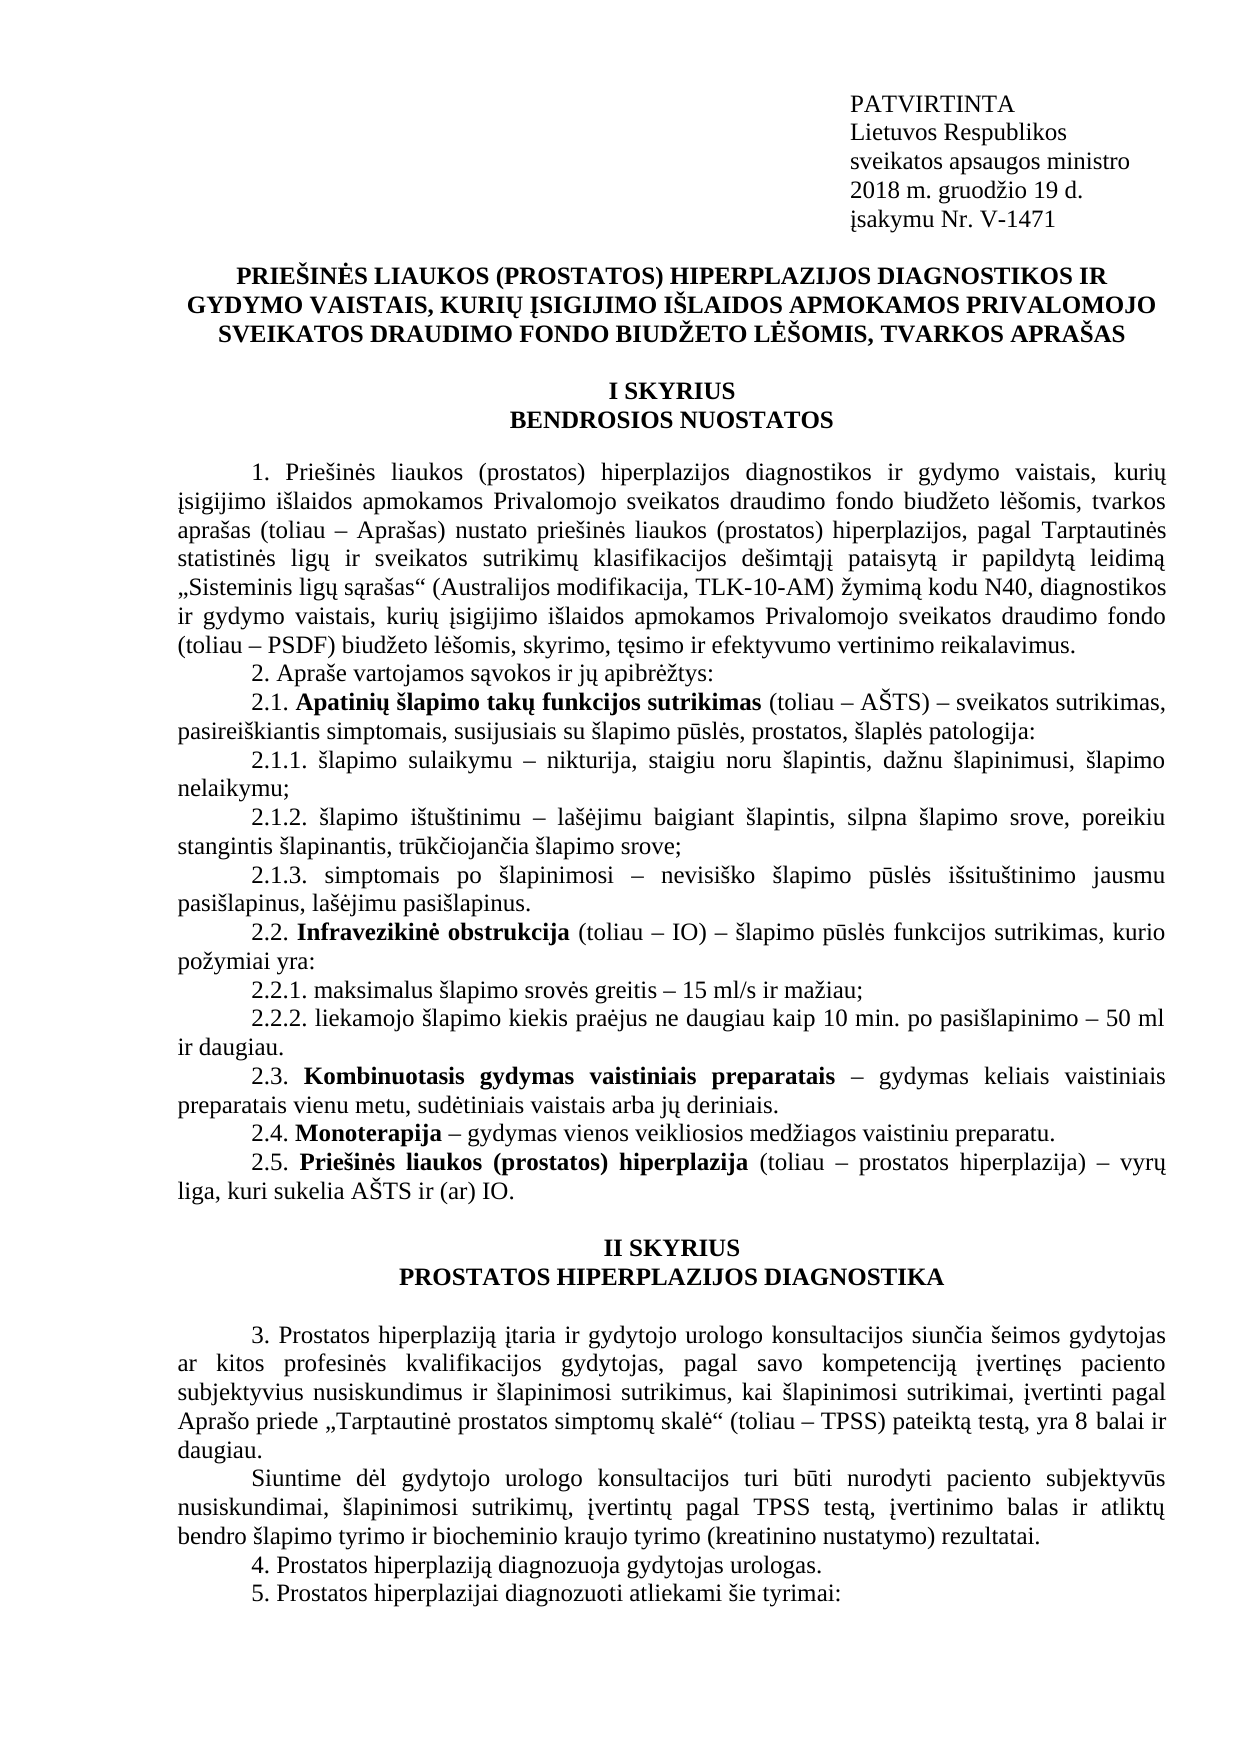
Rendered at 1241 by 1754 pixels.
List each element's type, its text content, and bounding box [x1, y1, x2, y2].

text PATVIRTINTA [277, 89, 1166, 117]
text Siuntime dėl gydytojo urologo konsultacijos turi būti nurodyti paciento subjektyvūs nusiskundimai, šlapinimosi sutrikimų, įvertintų pagal TPSS testą, įvertinimo balas ir atliktų bendro šlapimo tyrimo ir biocheminio kraujo tyrimo (kreatinino nustatymo) rezultatai. [177, 1463, 1166, 1550]
text PROSTATOS HIPERPLAZIJOS DIAGNOSTIKA [177, 1262, 1166, 1291]
text 2.1.1. šlapimo sulaikymu – nikturija, staigiu noru šlapintis, dažnu šlapinimusi, šlapimo nelaikymu; [177, 745, 1166, 802]
text 3. Prostatos hiperplaziją įtaria ir gydytojo urologo konsultacijos siunčia šeimos gydytojas ar kitos profesinės kvalifikacijos gydytojas, pagal savo kompetenciją įvertinęs paciento subjektyvius nusiskundimus ir šlapinimosi sutrikimus, kai šlapinimosi sutrikimai, įvertinti pagal Aprašo priede „Tarptautinė prostatos simptomų skalė“ (toliau – TPSS) pateiktą testą, yra 8 balai ir daugiau. [177, 1320, 1166, 1463]
text 1. Priešinės liaukos (prostatos) hiperplazijos diagnostikos ir gydymo vaistais, kurių įsigijimo išlaidos apmokamos Privalomojo sveikatos draudimo fondo biudžeto lėšomis, tvarkos aprašas (toliau – Aprašas) nustato priešinės liaukos (prostatos) hiperplazijos, pagal Tarptautinės statistinės ligų ir sveikatos sutrikimų klasifikacijos dešimtąjį pataisytą ir papildytą leidimą „Sisteminis ligų sąrašas“ (Australijos modifikacija, TLK-10-AM) žymimą kodu N40, diagnostikos ir gydymo vaistais, kurių įsigijimo išlaidos apmokamos Privalomojo sveikatos draudimo fondo (toliau – PSDF) biudžeto lėšomis, skyrimo, tęsimo ir efektyvumo vertinimo reikalavimus. [177, 457, 1166, 658]
text 2.2. Infravezikinė obstrukcija (toliau – IO) – šlapimo pūslės funkcijos sutrikimas, kurio požymiai yra: [177, 917, 1166, 975]
text I SKYRIUS [177, 376, 1166, 405]
text 4. Prostatos hiperplaziją diagnozuoja gydytojas urologas. [177, 1550, 1166, 1578]
text 2.4. Monoterapija – gydymas vienos veikliosios medžiagos vaistiniu preparatu. [177, 1118, 1166, 1147]
text PRIEŠINĖS LIAUKOS (PROSTATOS) HIPERPLAZIJOS DIAGNOSTIKOS IR GYDYMO VAISTAIS, KURIŲ ĮSIGIJIMO IŠLAIDOS APMOKAMOS PRIVALOMOJO SVEIKATOS DRAUDIMO FONDO BIUDŽETO LĖŠOMIS, TVARKOS APRAŠAS [177, 261, 1166, 347]
text 5. Prostatos hiperplazijai diagnozuoti atliekami šie tyrimai: [177, 1578, 1166, 1607]
text sveikatos apsaugos ministro [277, 146, 1166, 175]
text BENDROSIOS NUOSTATOS [177, 405, 1166, 434]
text 2.2.1. maksimalus šlapimo srovės greitis – 15 ml/s ir mažiau; [177, 975, 1166, 1003]
text 2018 m. gruodžio 19 d. [277, 175, 1166, 204]
text 2.1. Apatinių šlapimo takų funkcijos sutrikimas (toliau – AŠTS) – sveikatos sutrikimas, pasireiškiantis simptomais, susijusiais su šlapimo pūslės, prostatos, šlaplės patologija: [177, 687, 1166, 745]
text 2. Apraše vartojamos sąvokos ir jų apibrėžtys: [177, 658, 1166, 687]
text 2.1.2. šlapimo ištuštinimu – lašėjimu baigiant šlapintis, silpna šlapimo srove, poreikiu stangintis šlapinantis, trūkčiojančia šlapimo srove; [177, 802, 1166, 860]
text Lietuvos Respublikos [277, 117, 1166, 146]
text 2.5. Priešinės liaukos (prostatos) hiperplazija (toliau – prostatos hiperplazija) – vyrų liga, kuri sukelia AŠTS ir (ar) IO. [177, 1147, 1166, 1205]
text II SKYRIUS [177, 1233, 1166, 1262]
text įsakymu Nr. V-1471 [277, 204, 1166, 232]
text 2.3. Kombinuotasis gydymas vaistiniais preparatais – gydymas keliais vaistiniais preparatais vienu metu, sudėtiniais vaistais arba jų deriniais. [177, 1061, 1166, 1118]
text 2.2.2. liekamojo šlapimo kiekis praėjus ne daugiau kaip 10 min. po pasišlapinimo – 50 ml ir daugiau. [177, 1003, 1166, 1061]
text 2.1.3. simptomais po šlapinimosi – nevisiško šlapimo pūslės išsituštinimo jausmu pasišlapinus, lašėjimu pasišlapinus. [177, 860, 1166, 917]
